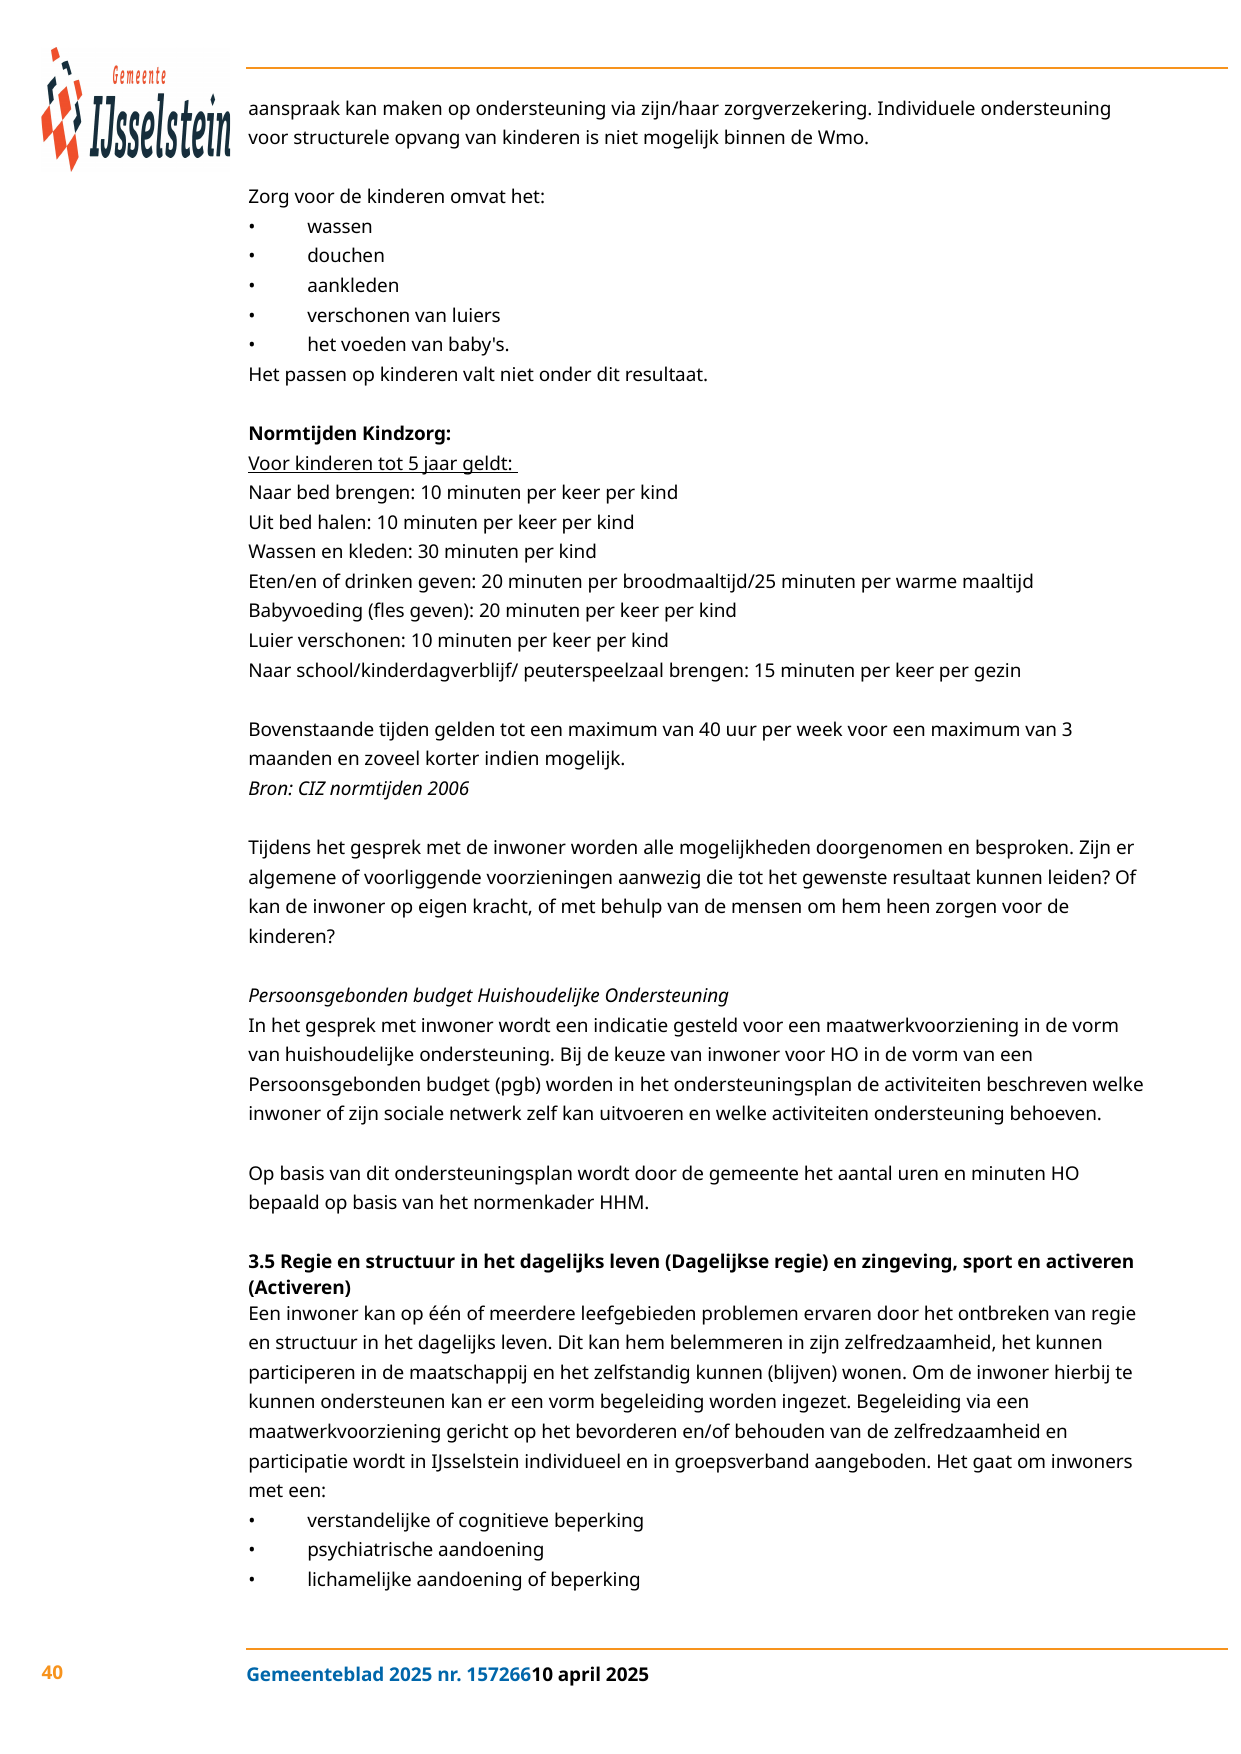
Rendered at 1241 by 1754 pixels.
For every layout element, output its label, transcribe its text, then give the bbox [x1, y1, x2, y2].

list psychiatrische aandoening [248, 1537, 1152, 1562]
text Luier verschonen: 10 minuten per keer per kind [248, 627, 1152, 653]
list aankleden [248, 272, 1152, 298]
text Persoonsgebonden budget Huishoudelijke Ondersteuning [248, 982, 1152, 1008]
list douchen [248, 243, 1152, 268]
text Tijdens het gesprek met de inwoner worden alle mogelijkheden doorgenomen en besproken. Zijn er algemene of voorliggende voorzieningen aanwezig die tot het gewenste resultaat kunnen leiden? Of kan de inwoner op eigen kracht, of met behulp van de mensen om hem heen zorgen voor de kinderen? [248, 834, 1152, 949]
list verschonen van luiers [248, 302, 1152, 328]
list wassen [248, 213, 1152, 239]
list verstandelijke of cognitieve beperking [248, 1507, 1152, 1533]
list lichamelijke aandoening of beperking [248, 1566, 1152, 1592]
text Een inwoner kan op één of meerdere leefgebieden problemen ervaren door het ontbreken van regie en structuur in het dagelijks leven. Dit kan hem belemmeren in zijn zelfredzaamheid, het kunnen participeren in de maatschappij en het zelfstandig kunnen (blijven) wonen. Om de inwoner hierbij te kunnen ondersteunen kan er een vorm begeleiding worden ingezet. Begeleiding via een maatwerkvoorziening gericht op het bevorderen en/of behouden van de zelfredzaamheid en participatie wordt in IJsselstein individueel en in groepsverband aangeboden. Het gaat om inwoners met een: [248, 1300, 1152, 1503]
text Op basis van dit ondersteuningsplan wordt door de gemeente het aantal uren en minuten HO bepaald op basis van het normenkader HHM. [248, 1160, 1152, 1215]
text maanden en zoveel korter indien mogelijk. [248, 746, 1152, 771]
text Zorg voor de kinderen omvat het: [248, 183, 1152, 209]
text Normtijden Kindzorg: [248, 420, 1152, 446]
text Wassen en kleden: 30 minuten per kind [248, 538, 1152, 564]
text 3.5 Regie en structuur in het dagelijks leven (Dagelijkse regie) en zingeving, sport en activeren (Activeren) [248, 1248, 1152, 1300]
text Uit bed halen: 10 minuten per keer per kind [248, 509, 1152, 535]
list het voeden van baby's. [248, 331, 1152, 357]
text Voor kinderen tot 5 jaar geldt: [248, 450, 1152, 476]
text Bron: CIZ normtijden 2006 [248, 775, 1152, 801]
text Het passen op kinderen valt niet onder dit resultaat. [248, 361, 1152, 387]
text aanspraak kan maken op ondersteuning via zijn/haar zorgverzekering. Individuele ondersteuning voor structurele opvang van kinderen is niet mogelijk binnen de Wmo. [248, 95, 1152, 150]
text In het gesprek met inwoner wordt een indicatie gesteld voor een maatwerkvoorziening in de vorm van huishoudelijke ondersteuning. Bij de keuze van inwoner voor HO in de vorm van een Persoonsgebonden budget (pgb) worden in het ondersteuningsplan de activiteiten beschreven welke inwoner of zijn sociale netwerk zelf kan uitvoeren en welke activiteiten ondersteuning behoeven. [248, 1012, 1152, 1126]
text Babyvoeding (fles geven): 20 minuten per keer per kind [248, 598, 1152, 623]
picture [41, 47, 231, 172]
text Eten/en of drinken geven: 20 minuten per broodmaaltijd/25 minuten per warme maaltijd [248, 568, 1152, 594]
text Naar school/kinderdagverblijf/ peuterspeelzaal brengen: 15 minuten per keer per gezin [248, 657, 1152, 683]
text Bovenstaande tijden gelden tot een maximum van 40 uur per week voor een maximum van 3 [248, 716, 1152, 742]
text Naar bed brengen: 10 minuten per keer per kind [248, 479, 1152, 505]
